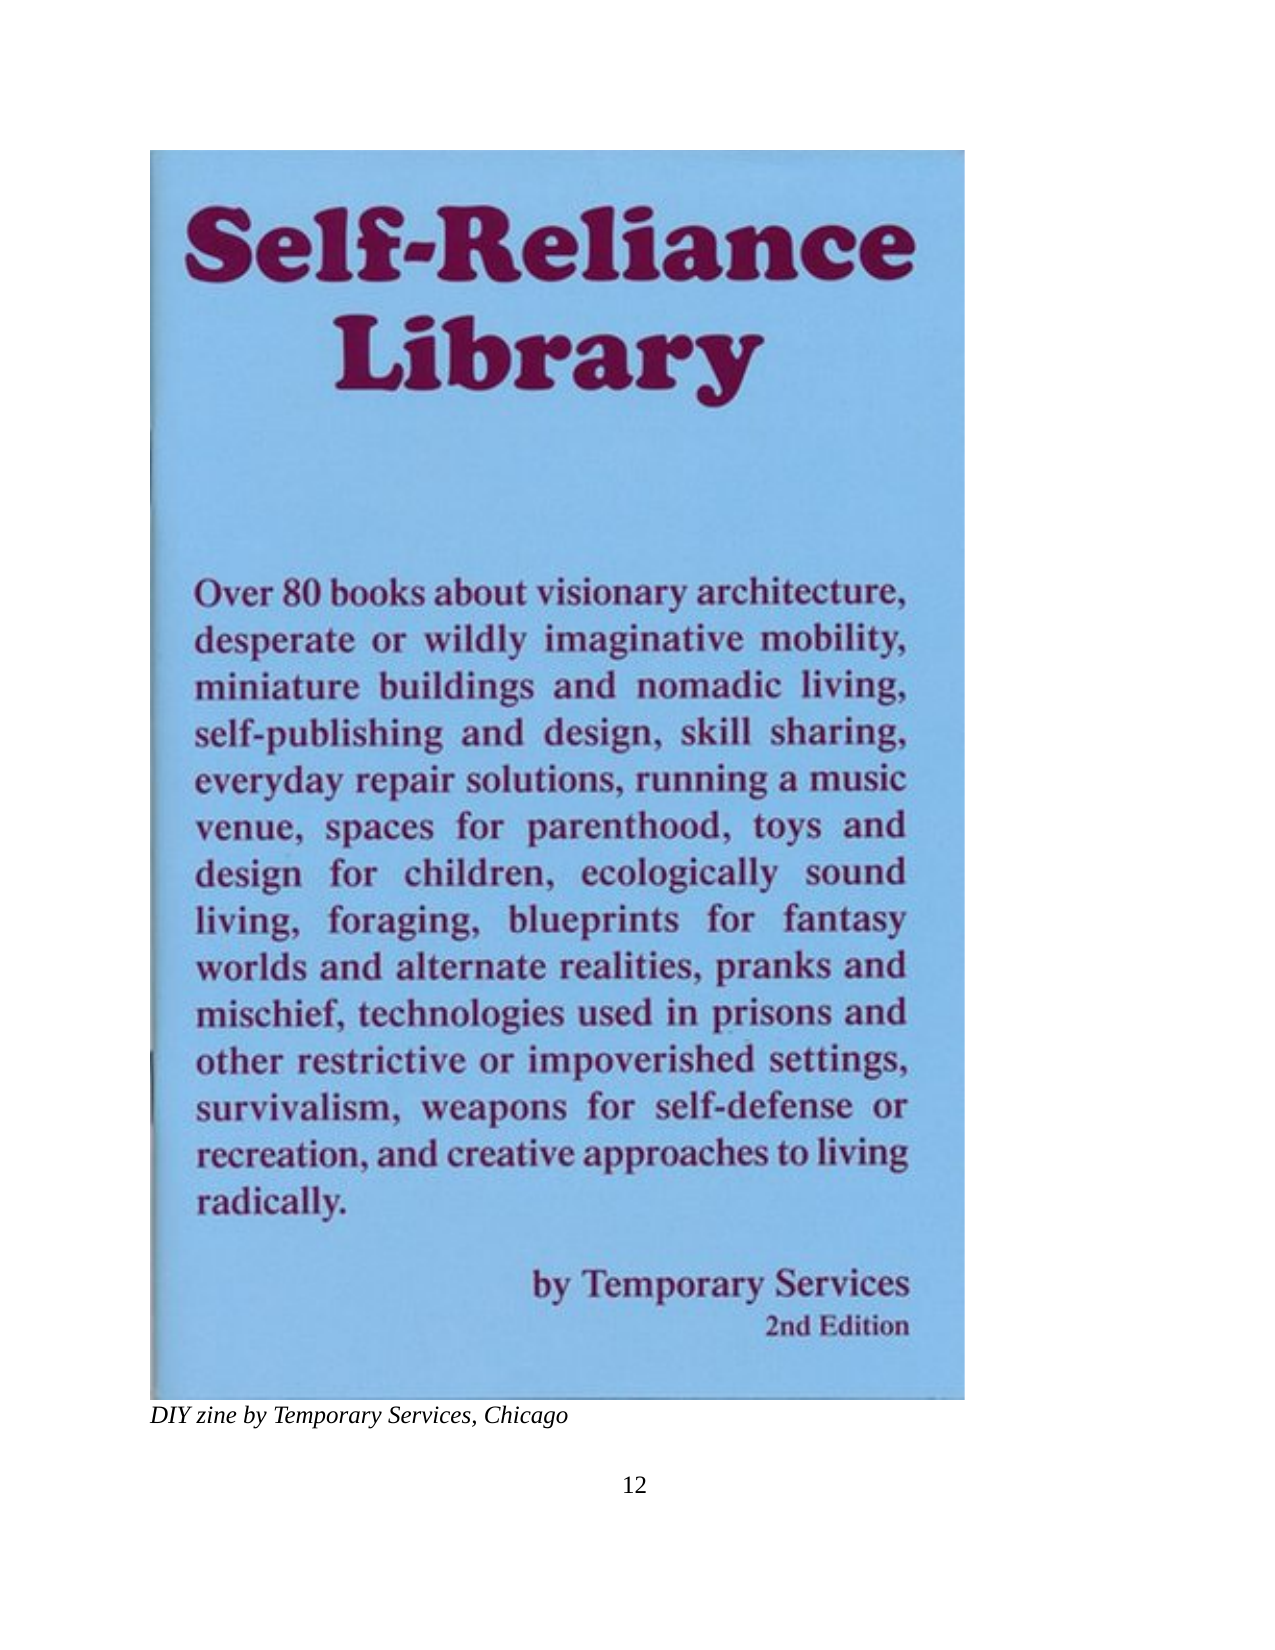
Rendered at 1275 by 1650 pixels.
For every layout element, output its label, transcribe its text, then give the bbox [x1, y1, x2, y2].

text DIY zine by Temporary Services, Chicago [150, 150, 1125, 1429]
picture [150, 150, 965, 1400]
